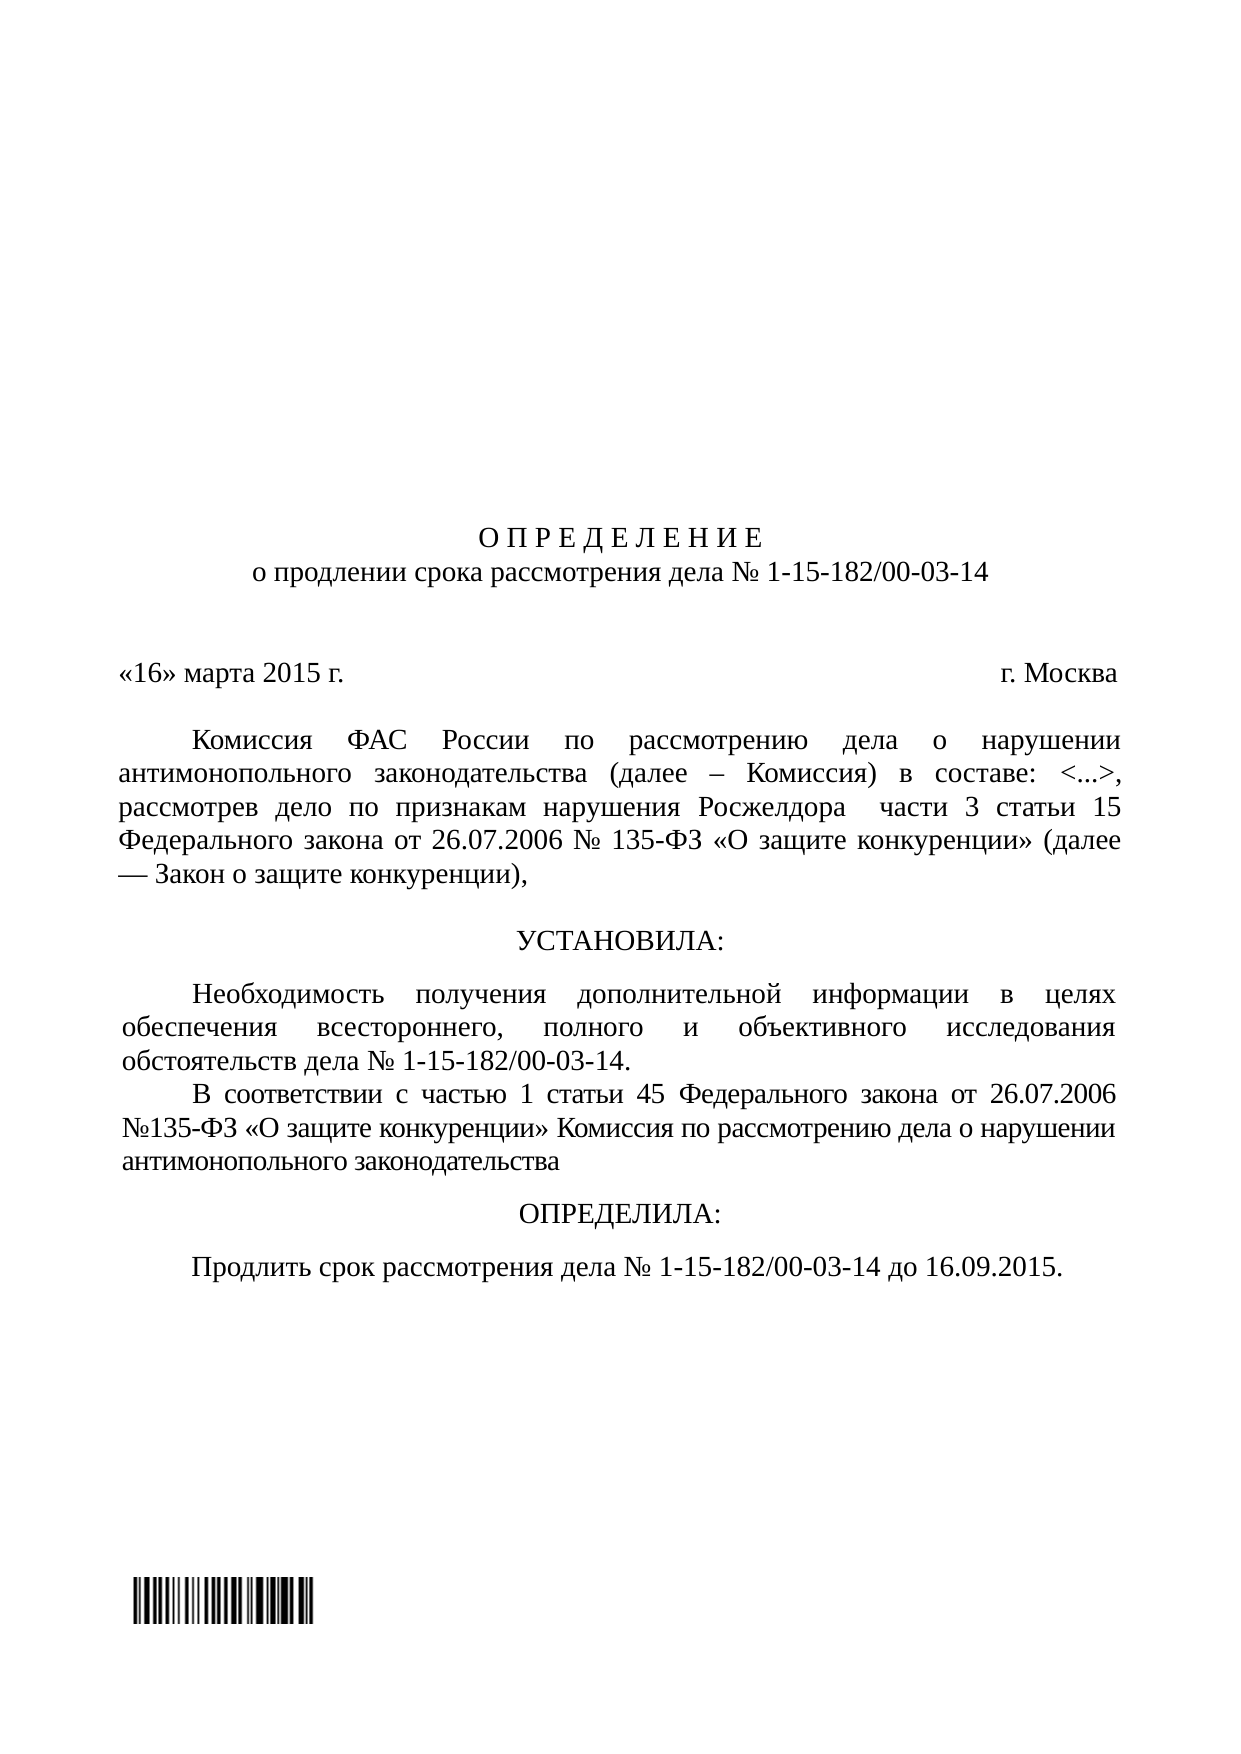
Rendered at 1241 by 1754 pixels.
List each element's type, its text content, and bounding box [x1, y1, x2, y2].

text Комиссия ФАС России по рассмотрению дела о нарушении антимонопольного законодательства (далее – Комиссия) в составе: <...>, рассмотрев дело по признакам нарушения Росжелдора части 3 статьи 15 Федерального закона от 26.07.2006 № 135-ФЗ «О защите конкуренции» (далее — Закон о защите конкуренции), [118, 722, 1122, 889]
picture [118, 1577, 331, 1624]
text Продлить срок рассмотрения дела № 1-15-182/00-03-14 до 16.09.2015. [118, 1249, 1122, 1282]
text УСТАНОВИЛА: [118, 923, 1122, 957]
text «16» марта 2015 г. г. Москва [118, 655, 1122, 688]
text ОПРЕДЕЛИЛА: [118, 1196, 1122, 1230]
text В соответствии с частью 1 статьи 45 Федерального закона от 26.07.2006 №135-ФЗ «О защите конкуренции» Комиссия по рассмотрению дела о нарушении антимонопольного законодательства [122, 1076, 1116, 1177]
text О П Р Е Д Е Л Е Н И Е [118, 521, 1122, 554]
text Необходимость получения дополнительной информации в целях обеспечения всестороннего, полного и объективного исследования обстоятельств дела № 1-15-182/00-03-14. [122, 976, 1116, 1076]
text о продлении срока рассмотрения дела № 1-15-182/00-03-14 [118, 554, 1122, 588]
